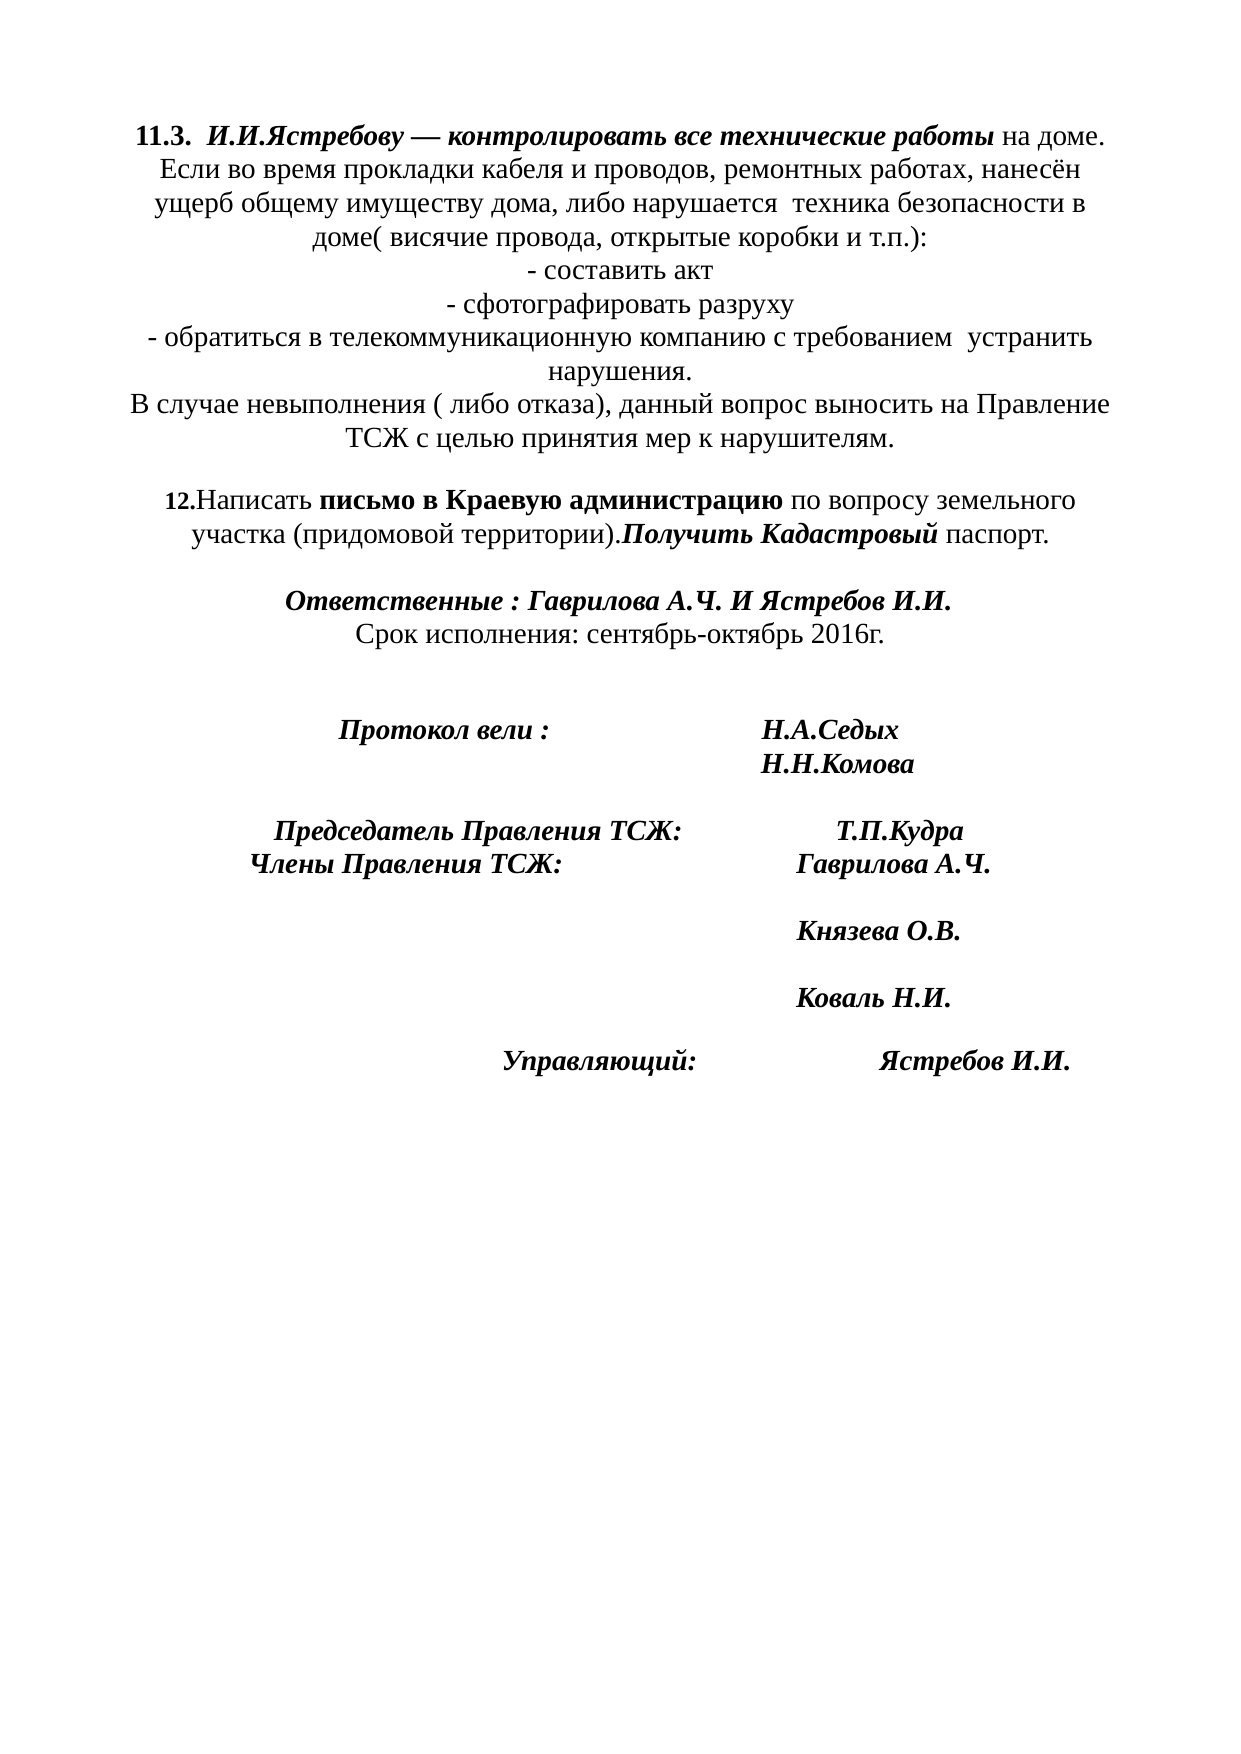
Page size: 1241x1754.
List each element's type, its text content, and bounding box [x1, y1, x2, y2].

list Написать письмо в Краевую администрацию по вопросу земельного участка (придомовой территории).Получить Кадастровый паспорт. Ответственные : Гаврилова А.Ч. И Ястребов И.И. [118, 482, 1122, 616]
text Срок исполнения: сентябрь-октябрь 2016г. [118, 616, 1122, 650]
text В случае невыполнения ( либо отказа), данный вопрос выносить на Правление ТСЖ с целью принятия мер к нарушителям. [118, 386, 1122, 453]
text Председатель Правления ТСЖ: Т.П.Кудра Члены Правления ТСЖ: Гаврилова А.Ч. Князева О.В. Коваль Н.И. [118, 779, 1122, 1014]
text Протокол вели : Н.А.Седых Н.Н.Комова [118, 679, 1122, 779]
text 11.3. И.И.Ястребову — контролировать все технические работы на доме. Если во время прокладки кабеля и проводов, ремонтных работах, нанесён ущерб общему имуществу дома, либо нарушается техника безопасности в доме( висячие провода, открытые коробки и т.п.): - составить акт - сфотографировать разруху - обратиться в телекоммуникационную компанию с требованием устранить нарушения. [118, 118, 1122, 386]
text Управляющий: Ястребов И.И. [118, 1043, 1122, 1076]
